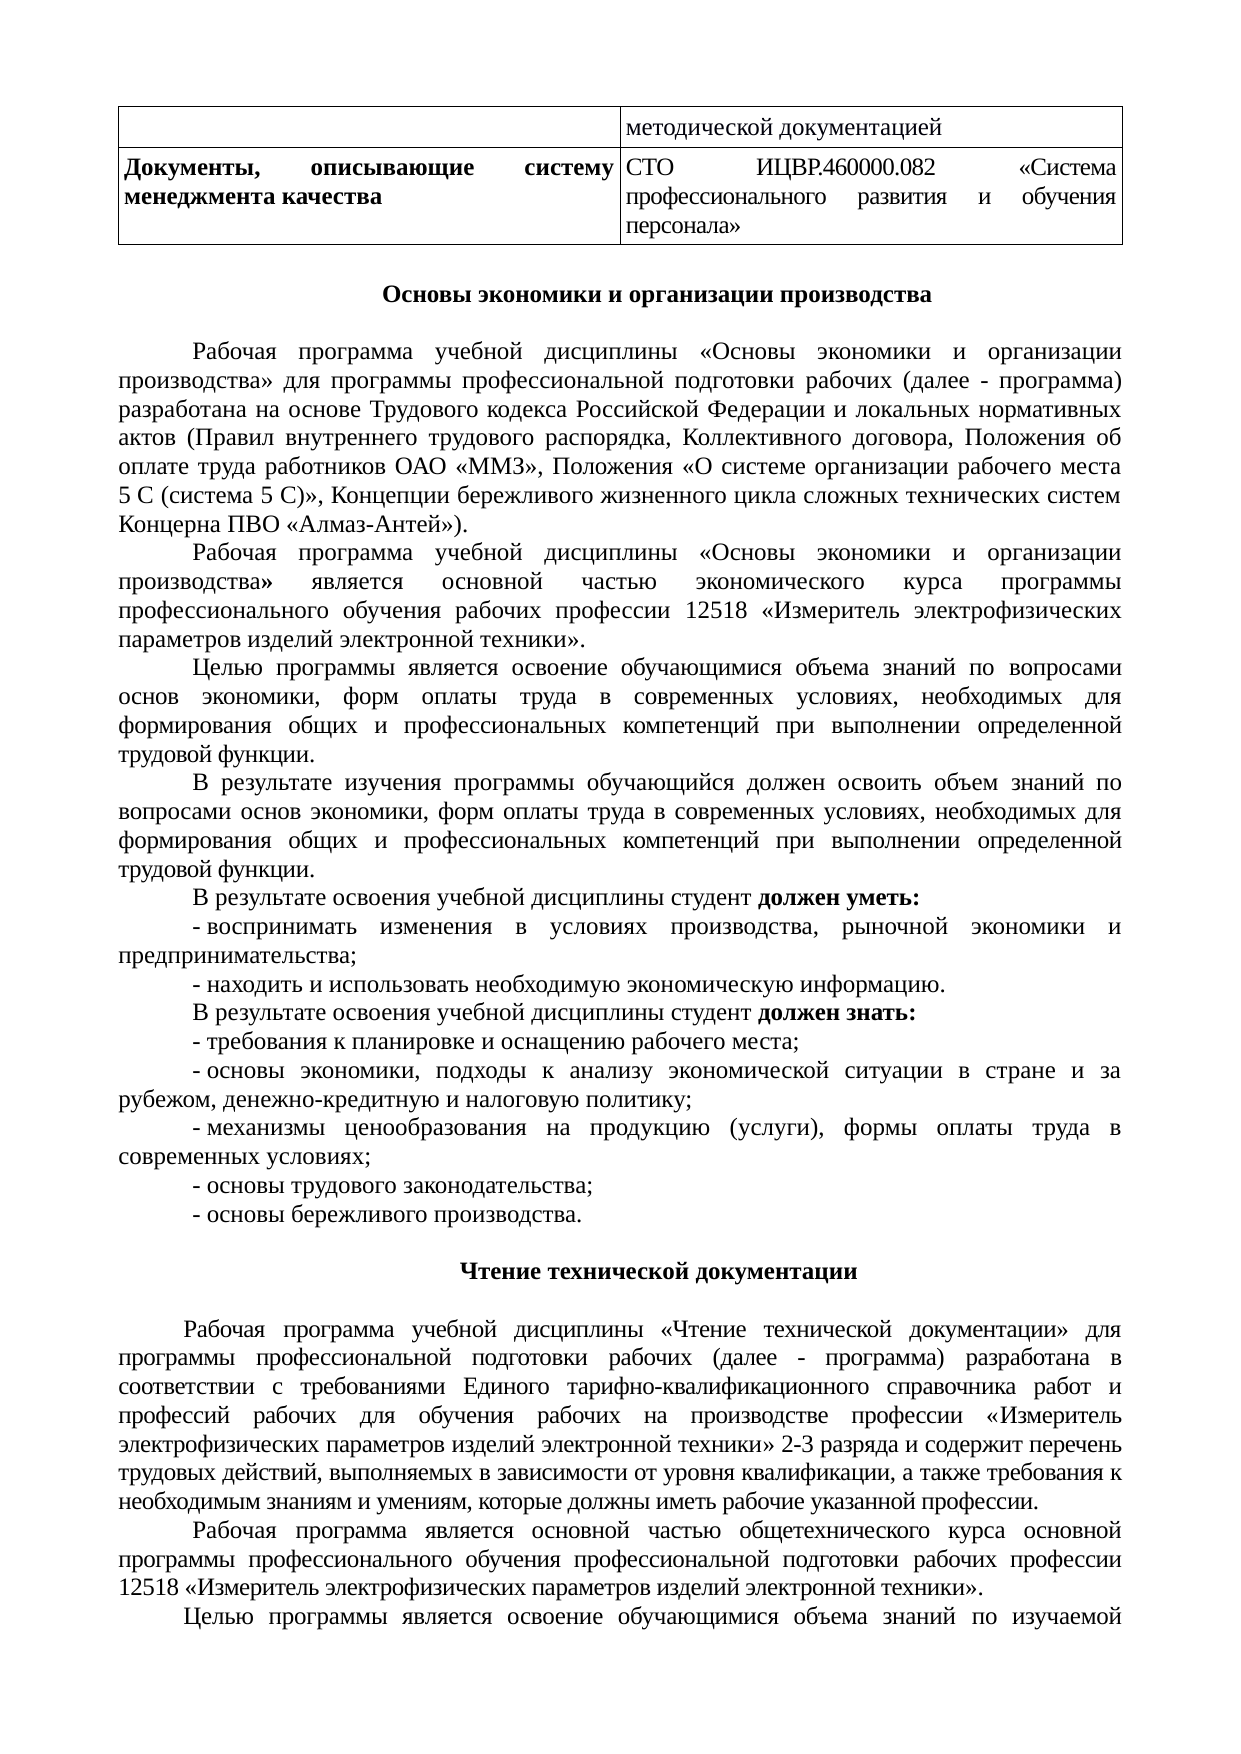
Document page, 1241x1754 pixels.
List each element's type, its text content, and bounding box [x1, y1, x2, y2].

text Чтение технической документации [118, 1256, 1122, 1285]
text В результате освоения учебной дисциплины студент должен знать: [118, 997, 1122, 1026]
text В результате освоения учебной дисциплины студент должен уметь: [118, 882, 1122, 911]
text Рабочая программа учебной дисциплины «Основы экономики и организации производства» для программы профессиональной подготовки рабочих (далее - программа) разработана на основе Трудового кодекса Российской Федерации и локальных нормативных актов (Правил внутреннего трудового распорядка, Коллективного договора, Положения об оплате труда работников ОАО «ММЗ», Положения «О системе организации рабочего места 5 С (система 5 С)», Концепции бережливого жизненного цикла сложных технических систем Концерна ПВО «Алмаз-Антей»). [118, 336, 1122, 537]
text Рабочая программа учебной дисциплины «Основы экономики и организации производства» является основной частью экономического курса программы профессионального обучения рабочих профессии 12518 «Измеритель электрофизических параметров изделий электронной техники». [118, 537, 1122, 652]
table_cell [119, 107, 620, 147]
text - основы экономики, подходы к анализу экономической ситуации в стране и за рубежом, денежно-кредитную и налоговую политику; [118, 1055, 1122, 1112]
text - находить и использовать необходимую экономическую информацию. [118, 969, 1122, 997]
text Целью программы является освоение обучающимися объема знаний по вопросами основ экономики, форм оплаты труда в современных условиях, необходимых для формирования общих и профессиональных компетенций при выполнении определенной трудовой функции. [118, 652, 1122, 767]
text - основы трудового законодательства; [118, 1170, 1122, 1199]
table_cell методической документацией [621, 107, 1122, 147]
text - основы бережливого производства. [118, 1199, 1122, 1227]
text Рабочая программа является основной частью общетехнического курса основной программы профессионального обучения профессиональной подготовки рабочих профессии 12518 «Измеритель электрофизических параметров изделий электронной техники». [118, 1515, 1122, 1601]
text - требования к планировке и оснащению рабочего места; [118, 1026, 1122, 1055]
text Рабочая программа учебной дисциплины «Чтение технической документации» для программы профессиональной подготовки рабочих (далее - программа) разработана в соответствии с требованиями Единого тарифно-квалификационного справочника работ и профессий рабочих для обучения рабочих на производстве профессии «Измеритель электрофизических параметров изделий электронной техники» 2-3 разряда и содержит перечень трудовых действий, выполняемых в зависимости от уровня квалификации, а также требования к необходимым знаниям и умениям, которые должны иметь рабочие указанной профессии. [118, 1314, 1122, 1515]
table_cell СТО ИЦВР.460000.082 «Система профессионального развития и обучения персонала» [621, 148, 1122, 244]
table_cell Документы, описывающие систему менеджмента качества [119, 148, 620, 244]
text - воспринимать изменения в условиях производства, рыночной экономики и предпринимательства; [118, 911, 1122, 969]
text В результате изучения программы обучающийся должен освоить объем знаний по вопросами основ экономики, форм оплаты труда в современных условиях, необходимых для формирования общих и профессиональных компетенций при выполнении определенной трудовой функции. [118, 767, 1122, 882]
text - механизмы ценообразования на продукцию (услуги), формы оплаты труда в современных условиях; [118, 1112, 1122, 1170]
text Основы экономики и организации производства [118, 279, 1122, 307]
text Целью программы является освоение обучающимися объема знаний по изучаемой [118, 1601, 1122, 1630]
